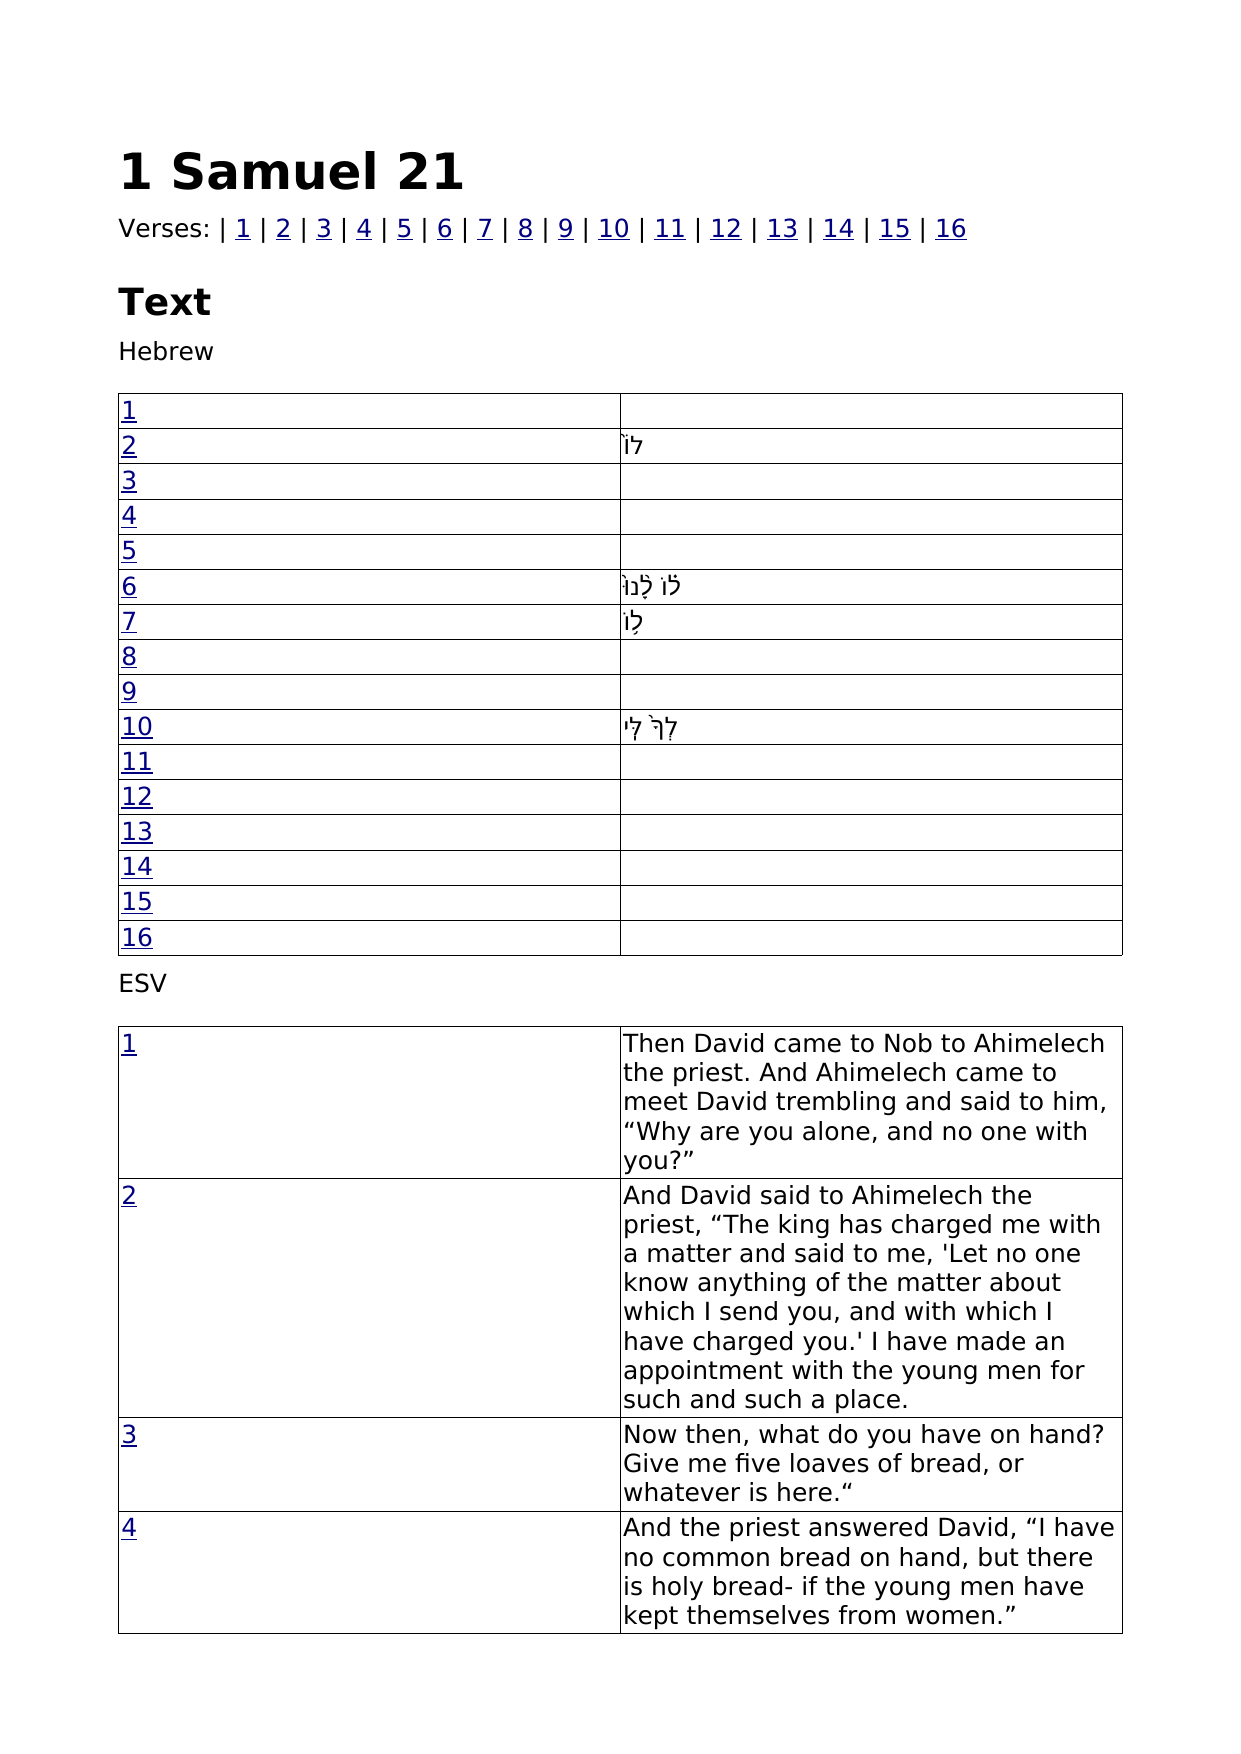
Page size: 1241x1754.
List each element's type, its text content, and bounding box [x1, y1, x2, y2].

table_header 1 [119, 394, 620, 428]
table_cell לְךָ֙ לִּֽי [621, 710, 1122, 744]
table_cell 14 [119, 851, 620, 884]
table_cell 5 [119, 535, 620, 569]
table_cell 2 [119, 429, 620, 463]
table_cell 15 [119, 886, 620, 920]
text Hebrew [118, 337, 1122, 366]
text Verses: | 1 | 2 | 3 | 4 | 5 | 6 | 7 | 8 | 9 | 10 | 11 | 12 | 13 | 14 | 15 | 16 [118, 214, 1122, 243]
table_cell 16 [119, 921, 620, 955]
table_cell [621, 464, 1122, 498]
table_cell [621, 745, 1122, 779]
table_cell 8 [119, 640, 620, 674]
table_cell [621, 640, 1122, 674]
table_cell 12 [119, 780, 620, 814]
table_cell לוֹ֙ [621, 429, 1122, 463]
table_cell 13 [119, 815, 620, 849]
table_cell And David said to Ahimelech the priest, “The king has charged me with a matter and said to me, 'Let no one know anything of the matter about which I send you, and with which I have charged you.' I have made an appointment with the young men for such and such a place. [621, 1179, 1122, 1417]
table_cell 4 [119, 1512, 620, 1633]
table_cell And the priest answered David, “I have no common bread on hand, but there is holy bread- if the young men have kept themselves from women.” [621, 1512, 1122, 1633]
table_header [621, 394, 1122, 428]
table_header 1 [119, 1027, 620, 1178]
table_cell [621, 780, 1122, 814]
table_header Then David came to Nob to Ahimelech the priest. And Ahimelech came to meet David trembling and said to him, “Why are you alone, and no one with you?” [621, 1027, 1122, 1178]
table_cell [621, 535, 1122, 569]
table_cell Now then, what do you have on hand? Give me five loaves of bread, or whatever is here.“ [621, 1418, 1122, 1511]
table_cell 11 [119, 745, 620, 779]
table_cell [621, 921, 1122, 955]
text ESV [118, 970, 1122, 999]
table_cell 3 [119, 1418, 620, 1511]
table_cell ל֥וֹ [621, 605, 1122, 639]
table_cell 6 [119, 570, 620, 604]
table_cell [621, 851, 1122, 884]
table_cell [621, 886, 1122, 920]
table_cell 4 [119, 500, 620, 533]
subtitle Text [118, 281, 1122, 324]
table_cell [621, 815, 1122, 849]
table_cell 2 [119, 1179, 620, 1417]
table_cell 10 [119, 710, 620, 744]
table_cell 9 [119, 675, 620, 709]
table_cell [621, 675, 1122, 709]
table_cell 3 [119, 464, 620, 498]
subtitle 1 Samuel 21 [118, 143, 1122, 201]
table_cell [621, 500, 1122, 533]
table_cell 7 [119, 605, 620, 639]
table_cell ל֗וֹ לָ֨נוּ֙ [621, 570, 1122, 604]
